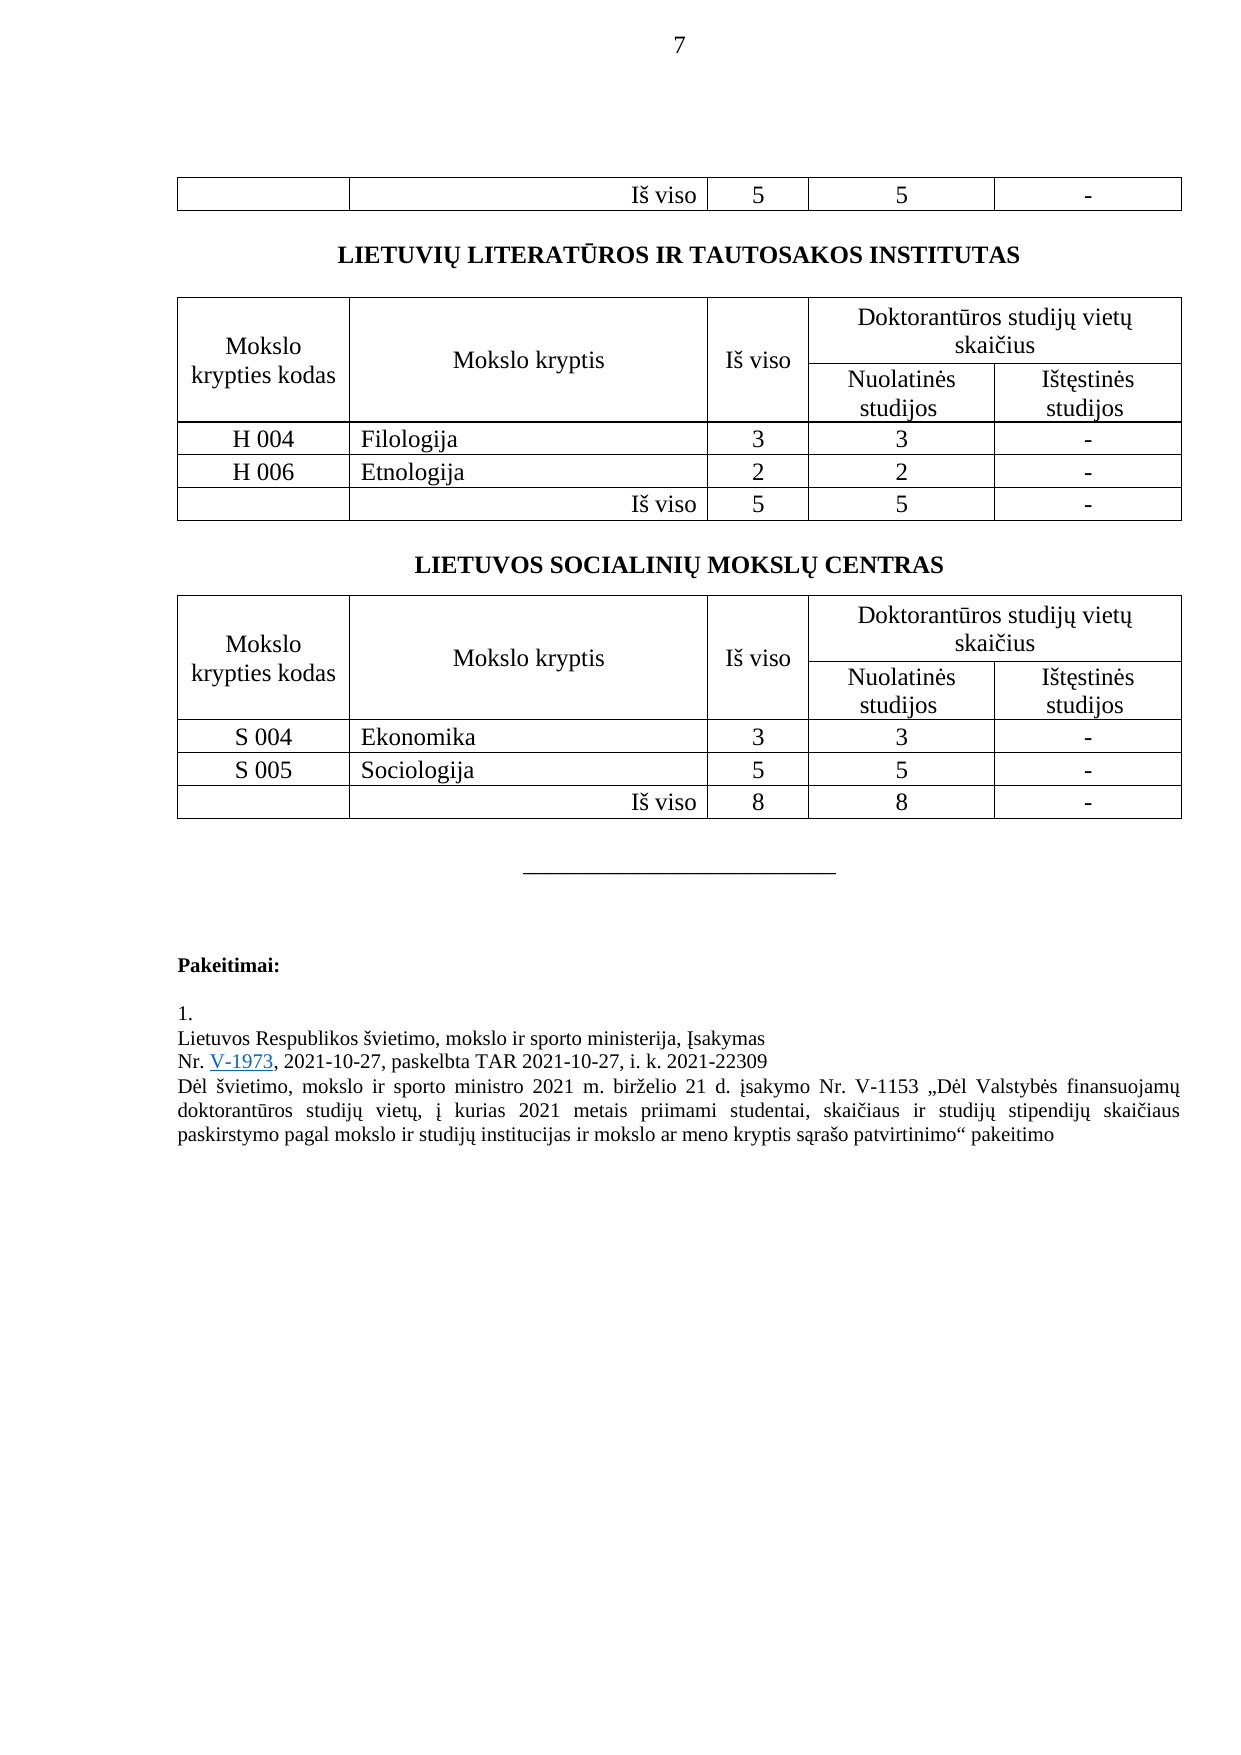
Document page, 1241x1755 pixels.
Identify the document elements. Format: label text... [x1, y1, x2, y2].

table_cell Sociologija [350, 753, 707, 785]
table_header Doktorantūros studijų vietų skaičius [809, 298, 1181, 363]
table_cell 3 [708, 423, 808, 454]
table_header Doktorantūros studijų vietų skaičius [809, 596, 1181, 661]
text Dėl švietimo, mokslo ir sporto ministro 2021 m. birželio 21 d. įsakymo Nr. V-1153 „Dėl Valstybės finansuojamų doktorantūros studijų vietų, į kurias 2021 metais priimami studentai, skaičiaus ir studijų stipendijų skaičiaus paskirstymo pagal mokslo ir studijų institucijas ir mokslo ar meno kryptis sąrašo patvirtinimo“ pakeitimo [177, 1073, 1181, 1146]
table_cell - [995, 423, 1181, 454]
table_cell S 004 [178, 720, 349, 752]
table_cell 8 [809, 786, 994, 818]
table_cell 5 [809, 488, 994, 520]
table_cell - [995, 753, 1181, 785]
table_cell 5 [708, 178, 808, 210]
table_cell 5 [809, 753, 994, 785]
table_cell 3 [809, 720, 994, 752]
table_cell Etnologija [350, 455, 707, 487]
table_cell H 004 [178, 423, 349, 454]
table_cell 2 [809, 455, 994, 487]
table_cell [178, 488, 349, 520]
table_cell 8 [708, 786, 808, 818]
table_cell 2 [708, 455, 808, 487]
text 1. [177, 1001, 1181, 1025]
table_header Mokslo krypties kodas [178, 298, 349, 421]
table_cell 3 [708, 720, 808, 752]
table_cell [178, 178, 349, 210]
table_cell H 006 [178, 455, 349, 487]
table_cell S 005 [178, 753, 349, 785]
table_cell 5 [708, 753, 808, 785]
table_header Iš viso [708, 298, 808, 421]
text LIETUVOS SOCIALINIŲ MOKSLŲ CENTRAS [177, 550, 1181, 578]
table_cell Iš viso [350, 786, 707, 818]
table_cell [178, 786, 349, 818]
table_cell 3 [809, 423, 994, 454]
table_cell 5 [809, 178, 994, 210]
table_header Iš viso [708, 596, 808, 719]
text Lietuvos Respublikos švietimo, mokslo ir sporto ministerija, Įsakymas [177, 1025, 1181, 1049]
table_cell Ekonomika [350, 720, 707, 752]
text LIETUVIŲ LITERATŪROS IR TAUTOSAKOS INSTITUTAS [177, 240, 1181, 268]
table_cell Nuolatinės studijos [809, 364, 994, 421]
table_cell Filologija [350, 423, 707, 454]
table_cell - [995, 720, 1181, 752]
text Nr. V-1973, 2021-10-27, paskelbta TAR 2021-10-27, i. k. 2021-22309 [177, 1049, 1181, 1073]
table_cell - [995, 488, 1181, 520]
table_header Mokslo kryptis [350, 298, 707, 421]
table_header Mokslo krypties kodas [178, 596, 349, 719]
table_cell Nuolatinės studijos [809, 662, 994, 719]
text Pakeitimai: [177, 953, 1181, 977]
table_cell Ištęstinės studijos [995, 364, 1181, 421]
table_cell Iš viso [350, 488, 707, 520]
table_cell 5 [708, 488, 808, 520]
table_cell Iš viso [350, 178, 707, 210]
table_header Mokslo kryptis [350, 596, 707, 719]
table_cell Ištęstinės studijos [995, 662, 1181, 719]
table_cell - [995, 455, 1181, 487]
table_cell - [995, 786, 1181, 818]
text _________________________ [177, 848, 1181, 876]
table_cell - [995, 178, 1181, 210]
